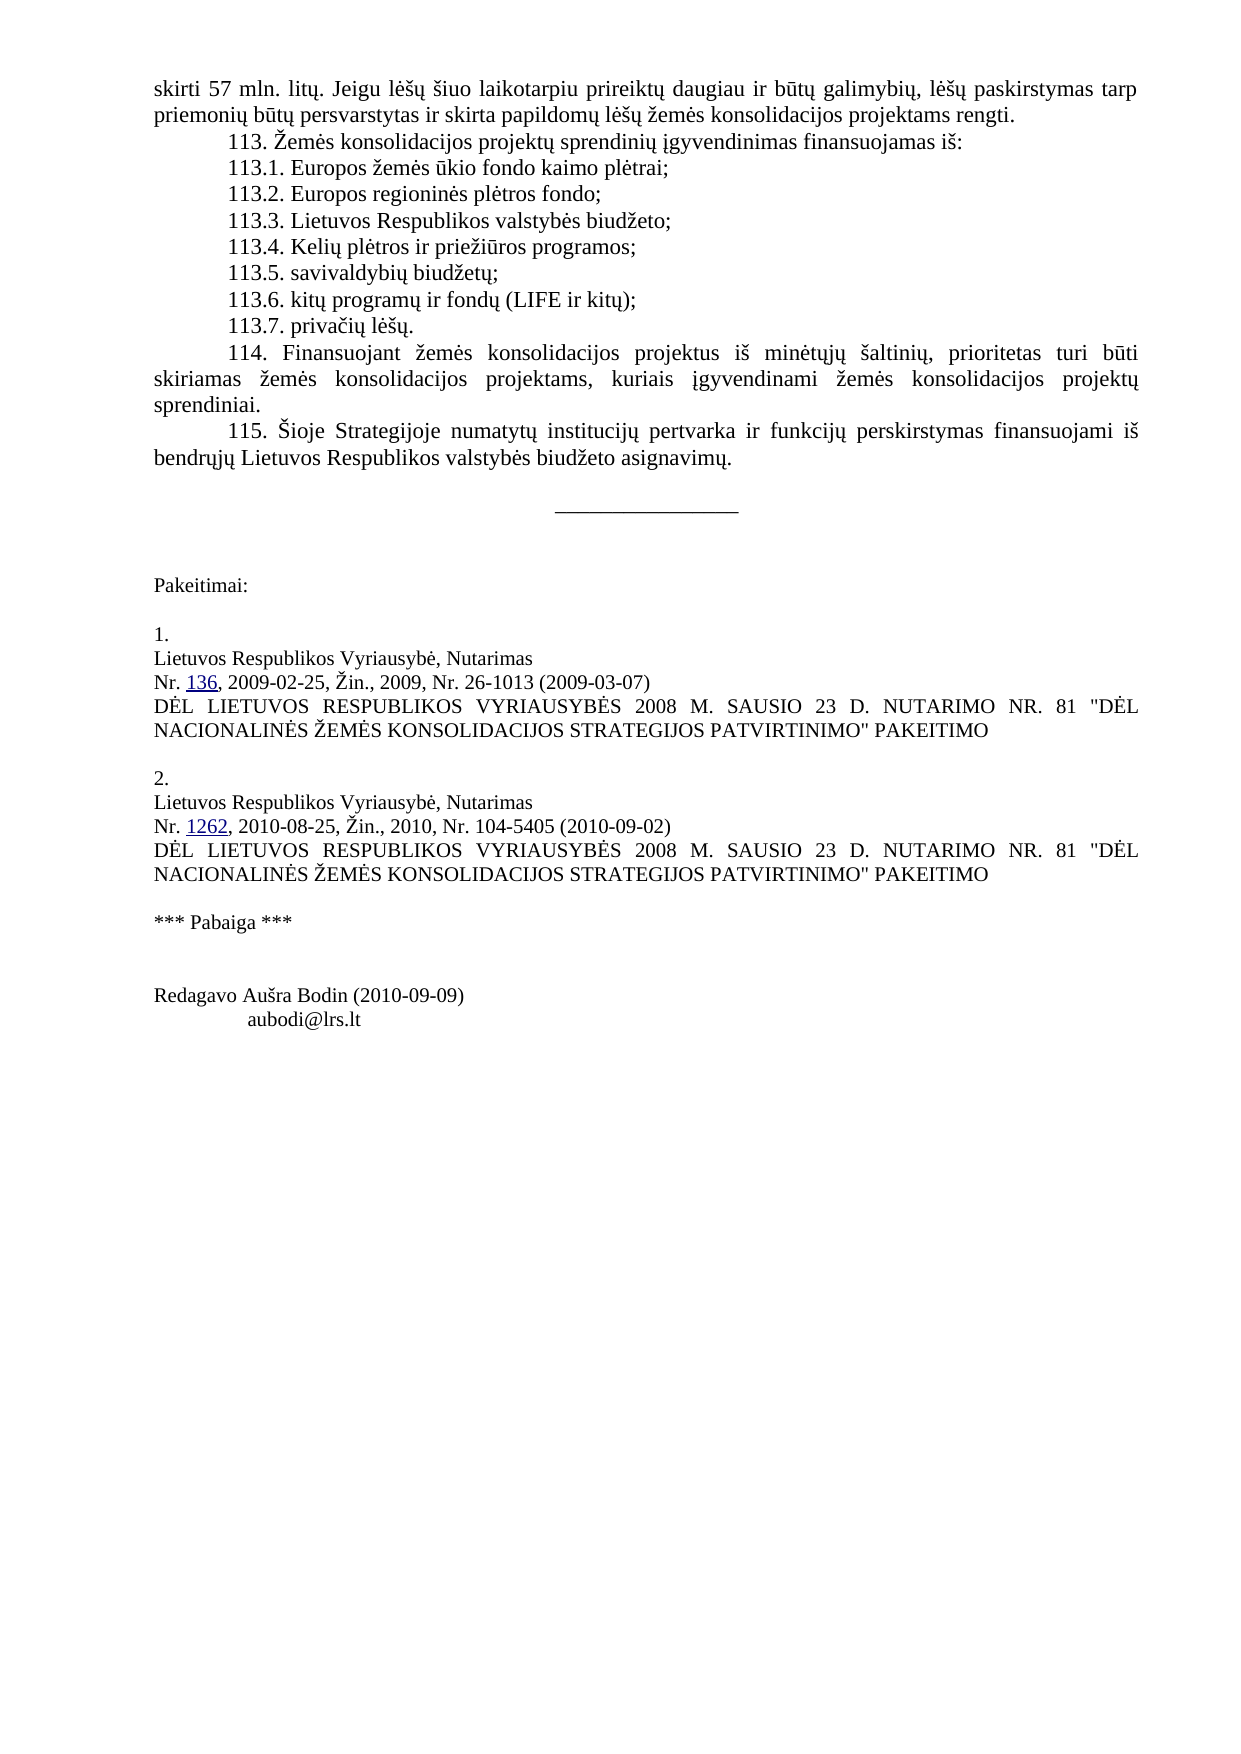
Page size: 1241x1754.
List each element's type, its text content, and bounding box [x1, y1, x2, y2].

text aubodi@lrs.lt [153, 1007, 1140, 1031]
text 2. [153, 766, 1140, 790]
text 115. Šioje Strategijoje numatytų institucijų pertvarka ir funkcijų perskirstymas finansuojami iš bendrųjų Lietuvos Respublikos valstybės biudžeto asignavimų. [153, 418, 1140, 470]
text DĖL LIETUVOS RESPUBLIKOS VYRIAUSYBĖS 2008 M. SAUSIO 23 D. NUTARIMO NR. 81 "DĖL NACIONALINĖS ŽEMĖS KONSOLIDACIJOS STRATEGIJOS PATVIRTINIMO" PAKEITIMO [153, 838, 1140, 886]
text Nr. 1262, 2010-08-25, Žin., 2010, Nr. 104-5405 (2010-09-02) [153, 814, 1140, 838]
text 113.1. Europos žemės ūkio fondo kaimo plėtrai; [153, 154, 1140, 180]
text Nr. 136, 2009-02-25, Žin., 2009, Nr. 26-1013 (2009-03-07) [153, 670, 1140, 694]
text 113.7. privačių lėšų. [153, 312, 1140, 338]
text Lietuvos Respublikos Vyriausybė, Nutarimas [153, 790, 1140, 814]
text Redagavo Aušra Bodin (2010-09-09) [153, 982, 1140, 1007]
text 113.5. savivaldybių biudžetų; [153, 259, 1140, 286]
text 113.3. Lietuvos Respublikos valstybės biudžeto; [153, 207, 1140, 233]
text DĖL LIETUVOS RESPUBLIKOS VYRIAUSYBĖS 2008 M. SAUSIO 23 D. NUTARIMO NR. 81 "DĖL NACIONALINĖS ŽEMĖS KONSOLIDACIJOS STRATEGIJOS PATVIRTINIMO" PAKEITIMO [153, 694, 1140, 742]
text 113.2. Europos regioninės plėtros fondo; [153, 180, 1140, 207]
text 113.4. Kelių plėtros ir priežiūros programos; [153, 233, 1140, 259]
text Pakeitimai: [153, 573, 1140, 597]
text 113. Žemės konsolidacijos projektų sprendinių įgyvendinimas finansuojamas iš: [153, 128, 1140, 154]
text *** Pabaiga *** [153, 910, 1140, 934]
text Lietuvos Respublikos Vyriausybė, Nutarimas [153, 646, 1140, 670]
text –––––––––––––––– [153, 497, 1140, 523]
text 1. [153, 622, 1140, 646]
text skirti 57 mln. litų. Jeigu lėšų šiuo laikotarpiu prireiktų daugiau ir būtų galimybių, lėšų paskirstymas tarp priemonių būtų persvarstytas ir skirta papildomų lėšų žemės konsolidacijos projektams rengti. [153, 75, 1140, 128]
text 114. Finansuojant žemės konsolidacijos projektus iš minėtųjų šaltinių, prioritetas turi būti skiriamas žemės konsolidacijos projektams, kuriais įgyvendinami žemės konsolidacijos projektų sprendiniai. [153, 338, 1140, 418]
text 113.6. kitų programų ir fondų (LIFE ir kitų); [153, 286, 1140, 312]
